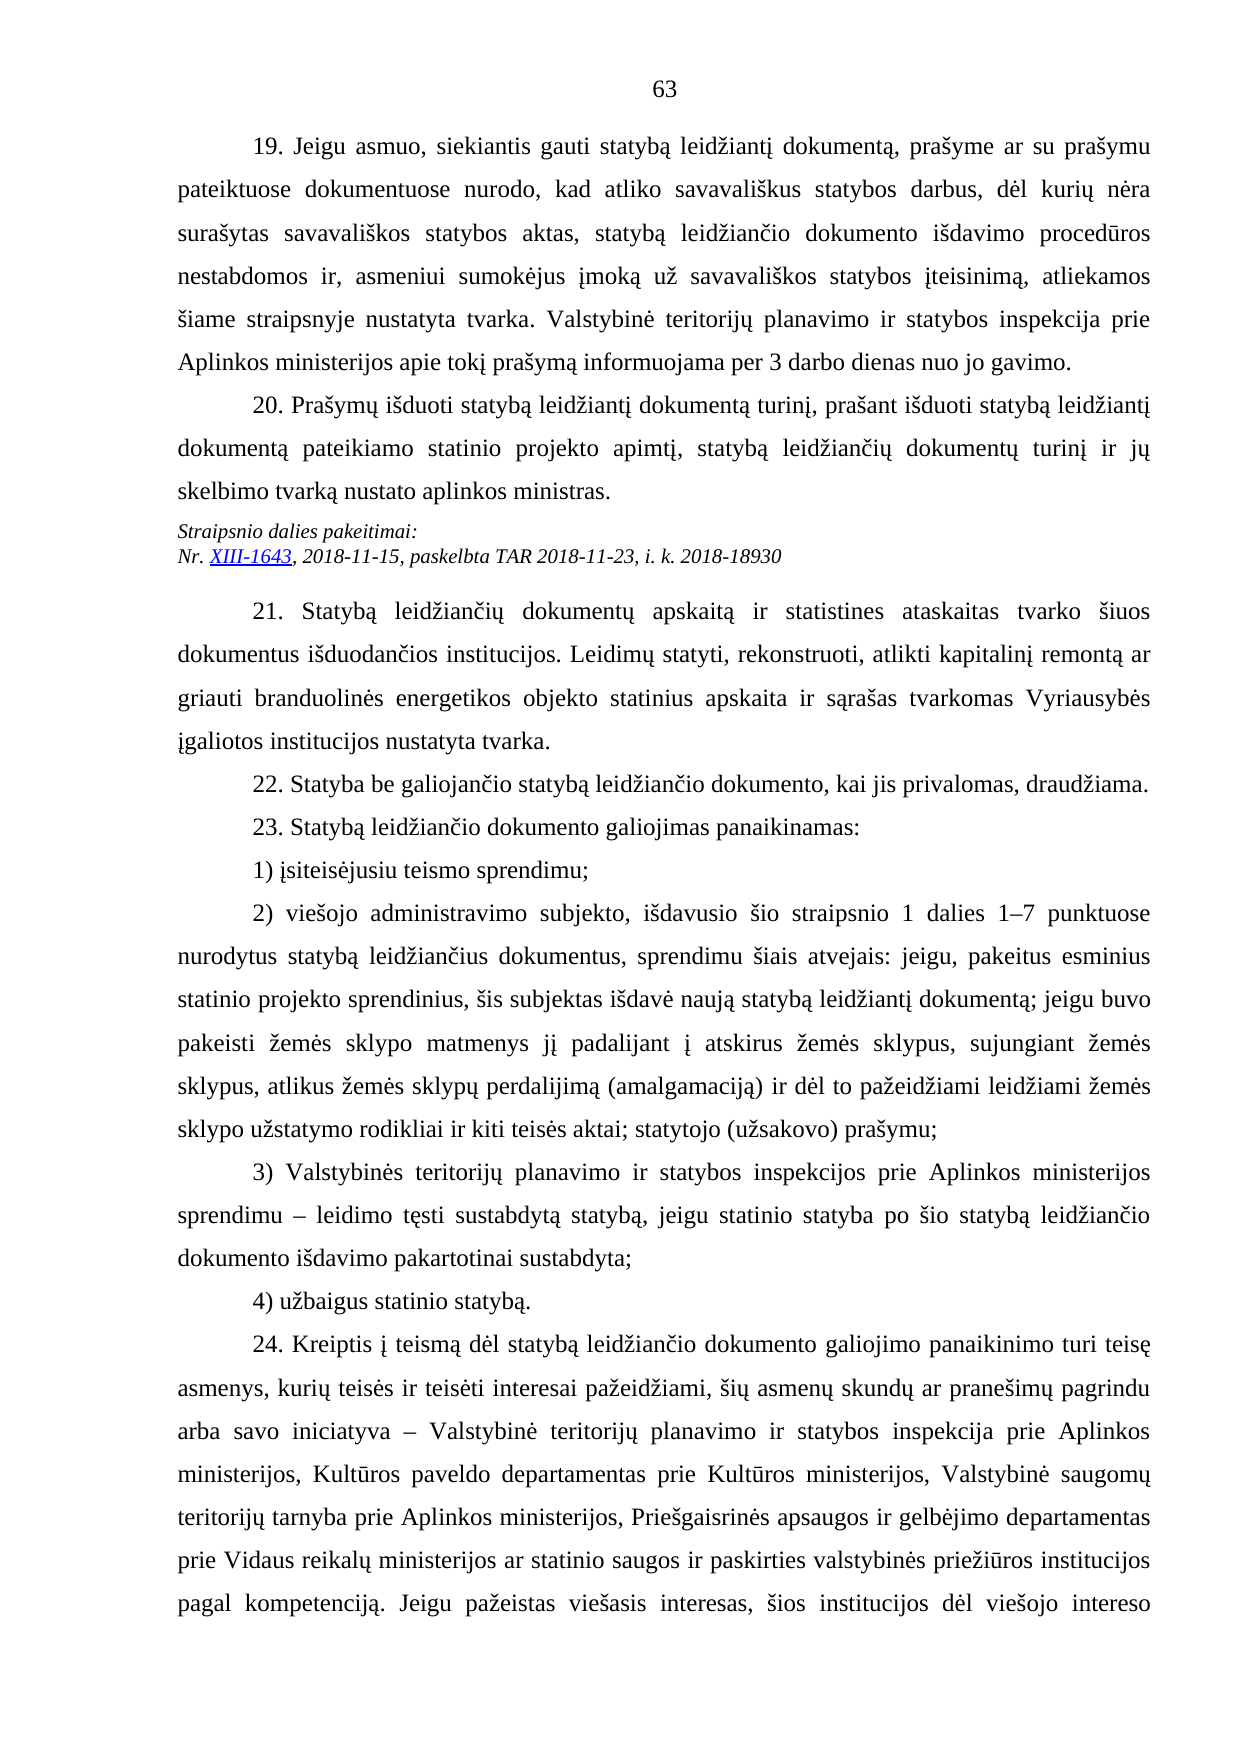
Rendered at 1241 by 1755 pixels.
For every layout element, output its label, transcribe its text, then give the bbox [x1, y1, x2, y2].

text 24. Kreiptis į teismą dėl statybą leidžiančio dokumento galiojimo panaikinimo turi teisę asmenys, kurių teisės ir teisėti interesai pažeidžiami, šių asmenų skundų ar pranešimų pagrindu arba savo iniciatyva – Valstybinė teritorijų planavimo ir statybos inspekcija prie Aplinkos ministerijos, Kultūros paveldo departamentas prie Kultūros ministerijos, Valstybinė saugomų teritorijų tarnyba prie Aplinkos ministerijos, Priešgaisrinės apsaugos ir gelbėjimo departamentas prie Vidaus reikalų ministerijos ar statinio saugos ir paskirties valstybinės priežiūros institucijos pagal kompetenciją. Jeigu pažeistas viešasis interesas, šios institucijos dėl viešojo intereso [177, 1329, 1152, 1617]
text 23. Statybą leidžiančio dokumento galiojimas panaikinamas: [177, 812, 1152, 841]
text 1) įsiteisėjusiu teismo sprendimu; [177, 855, 1152, 884]
text Straipsnio dalies pakeitimai: [177, 519, 1152, 543]
text 19. Jeigu asmuo, siekiantis gauti statybą leidžiantį dokumentą, prašyme ar su prašymu pateiktuose dokumentuose nurodo, kad atliko savavališkus statybos darbus, dėl kurių nėra surašytas savavališkos statybos aktas, statybą leidžiančio dokumento išdavimo procedūros nestabdomos ir, asmeniui sumokėjus įmoką už savavališkos statybos įteisinimą, atliekamos šiame straipsnyje nustatyta tvarka. Valstybinė teritorijų planavimo ir statybos inspekcija prie Aplinkos ministerijos apie tokį prašymą informuojama per 3 darbo dienas nuo jo gavimo. [177, 131, 1152, 376]
text 4) užbaigus statinio statybą. [177, 1286, 1152, 1315]
text 21. Statybą leidžiančių dokumentų apskaitą ir statistines ataskaitas tvarko šiuos dokumentus išduodančios institucijos. Leidimų statyti, rekonstruoti, atlikti kapitalinį remontą ar griauti branduolinės energetikos objekto statinius apskaita ir sąrašas tvarkomas Vyriausybės įgaliotos institucijos nustatyta tvarka. [177, 596, 1152, 754]
text Nr. XIII-1643, 2018-11-15, paskelbta TAR 2018-11-23, i. k. 2018-18930 [177, 543, 1152, 568]
text 20. Prašymų išduoti statybą leidžiantį dokumentą turinį, prašant išduoti statybą leidžiantį dokumentą pateikiamo statinio projekto apimtį, statybą leidžiančių dokumentų turinį ir jų skelbimo tvarką nustato aplinkos ministras. [177, 390, 1152, 505]
text 3) Valstybinės teritorijų planavimo ir statybos inspekcijos prie Aplinkos ministerijos sprendimu – leidimo tęsti sustabdytą statybą, jeigu statinio statyba po šio statybą leidžiančio dokumento išdavimo pakartotinai sustabdyta; [177, 1157, 1152, 1272]
text 2) viešojo administravimo subjekto, išdavusio šio straipsnio 1 dalies 1–7 punktuose nurodytus statybą leidžiančius dokumentus, sprendimu šiais atvejais: jeigu, pakeitus esminius statinio projekto sprendinius, šis subjektas išdavė naują statybą leidžiantį dokumentą; jeigu buvo pakeisti žemės sklypo matmenys jį padalijant į atskirus žemės sklypus, sujungiant žemės sklypus, atlikus žemės sklypų perdalijimą (amalgamaciją) ir dėl to pažeidžiami leidžiami žemės sklypo užstatymo rodikliai ir kiti teisės aktai; statytojo (užsakovo) prašymu; [177, 898, 1152, 1143]
text 22. Statyba be galiojančio statybą leidžiančio dokumento, kai jis privalomas, draudžiama. [177, 769, 1152, 798]
